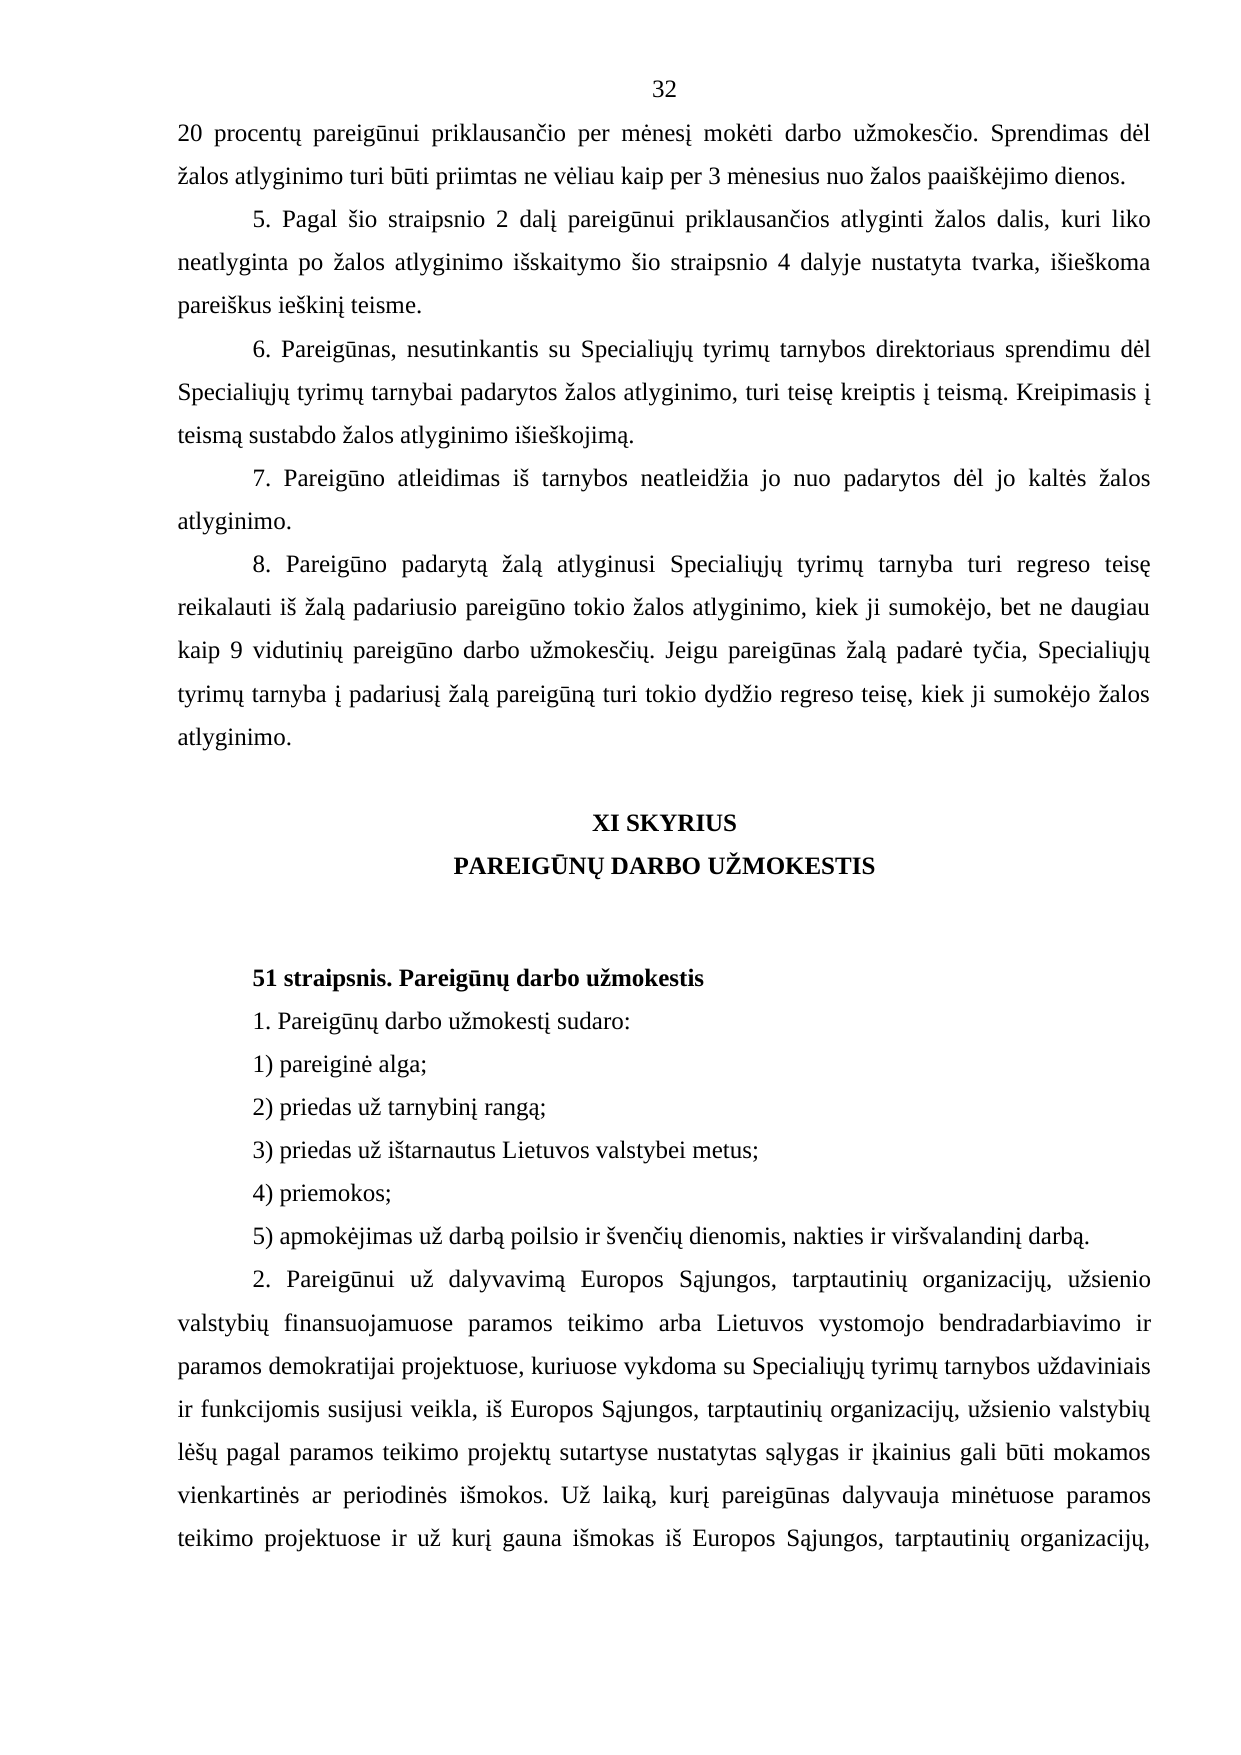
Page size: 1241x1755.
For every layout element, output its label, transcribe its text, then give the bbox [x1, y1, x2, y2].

text PAREIGŪNŲ DARBO UŽMOKESTIS [177, 851, 1152, 880]
text 20 procentų pareigūnui priklausančio per mėnesį mokėti darbo užmokesčio. Sprendimas dėl žalos atlyginimo turi būti priimtas ne vėliau kaip per 3 mėnesius nuo žalos paaiškėjimo dienos. [177, 118, 1152, 190]
text 3) priedas už ištarnautus Lietuvos valstybei metus; [177, 1135, 1152, 1164]
text 8. Pareigūno padarytą žalą atlyginusi Specialiųjų tyrimų tarnyba turi regreso teisę reikalauti iš žalą padariusio pareigūno tokio žalos atlyginimo, kiek ji sumokėjo, bet ne daugiau kaip 9 vidutinių pareigūno darbo užmokesčių. Jeigu pareigūnas žalą padarė tyčia, Specialiųjų tyrimų tarnyba į padariusį žalą pareigūną turi tokio dydžio regreso teisę, kiek ji sumokėjo žalos atlyginimo. [177, 549, 1152, 751]
text 2) priedas už tarnybinį rangą; [177, 1092, 1152, 1121]
text 4) priemokos; [177, 1178, 1152, 1207]
text 7. Pareigūno atleidimas iš tarnybos neatleidžia jo nuo padarytos dėl jo kaltės žalos atlyginimo. [177, 463, 1152, 535]
text 51 straipsnis. Pareigūnų darbo užmokestis [177, 963, 1152, 991]
text 5) apmokėjimas už darbą poilsio ir švenčių dienomis, nakties ir viršvalandinį darbą. [177, 1221, 1152, 1250]
text 5. Pagal šio straipsnio 2 dalį pareigūnui priklausančios atlyginti žalos dalis, kuri liko neatlyginta po žalos atlyginimo išskaitymo šio straipsnio 4 dalyje nustatyta tvarka, išieškoma pareiškus ieškinį teisme. [177, 204, 1152, 319]
text XI SKYRIUS [177, 808, 1152, 837]
text 6. Pareigūnas, nesutinkantis su Specialiųjų tyrimų tarnybos direktoriaus sprendimu dėl Specialiųjų tyrimų tarnybai padarytos žalos atlyginimo, turi teisę kreiptis į teismą. Kreipimasis į teismą sustabdo žalos atlyginimo išieškojimą. [177, 334, 1152, 449]
text 2. Pareigūnui už dalyvavimą Europos Sąjungos, tarptautinių organizacijų, užsienio valstybių finansuojamuose paramos teikimo arba Lietuvos vystomojo bendradarbiavimo ir paramos demokratijai projektuose, kuriuose vykdoma su Specialiųjų tyrimų tarnybos uždaviniais ir funkcijomis susijusi veikla, iš Europos Sąjungos, tarptautinių organizacijų, užsienio valstybių lėšų pagal paramos teikimo projektų sutartyse nustatytas sąlygas ir įkainius gali būti mokamos vienkartinės ar periodinės išmokos. Už laiką, kurį pareigūnas dalyvauja minėtuose paramos teikimo projektuose ir už kurį gauna išmokas iš Europos Sąjungos, tarptautinių organizacijų, [177, 1264, 1152, 1552]
text 1) pareiginė alga; [177, 1049, 1152, 1078]
text 1. Pareigūnų darbo užmokestį sudaro: [177, 1006, 1152, 1034]
